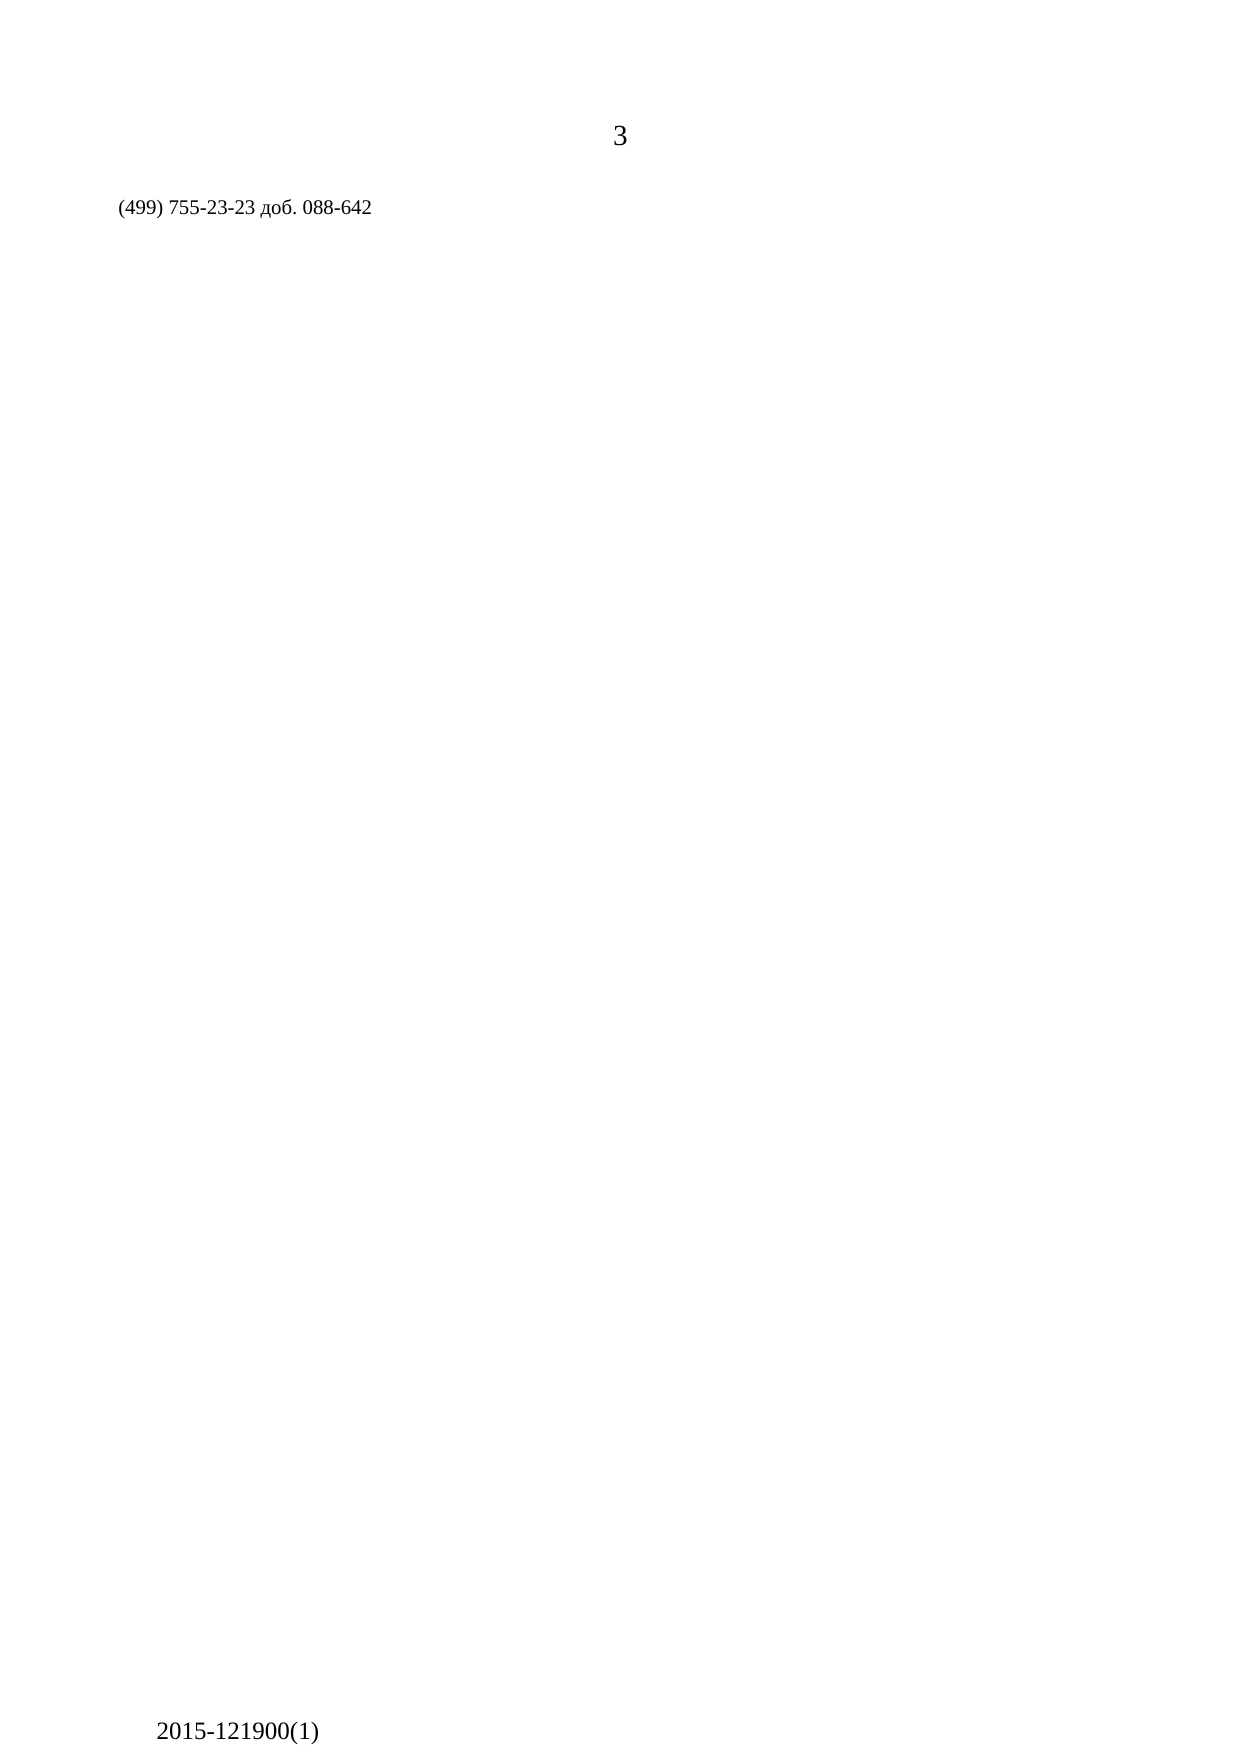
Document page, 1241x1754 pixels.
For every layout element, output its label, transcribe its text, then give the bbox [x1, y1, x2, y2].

text (499) 755-23-23 доб. 088-642 [118, 181, 1122, 219]
